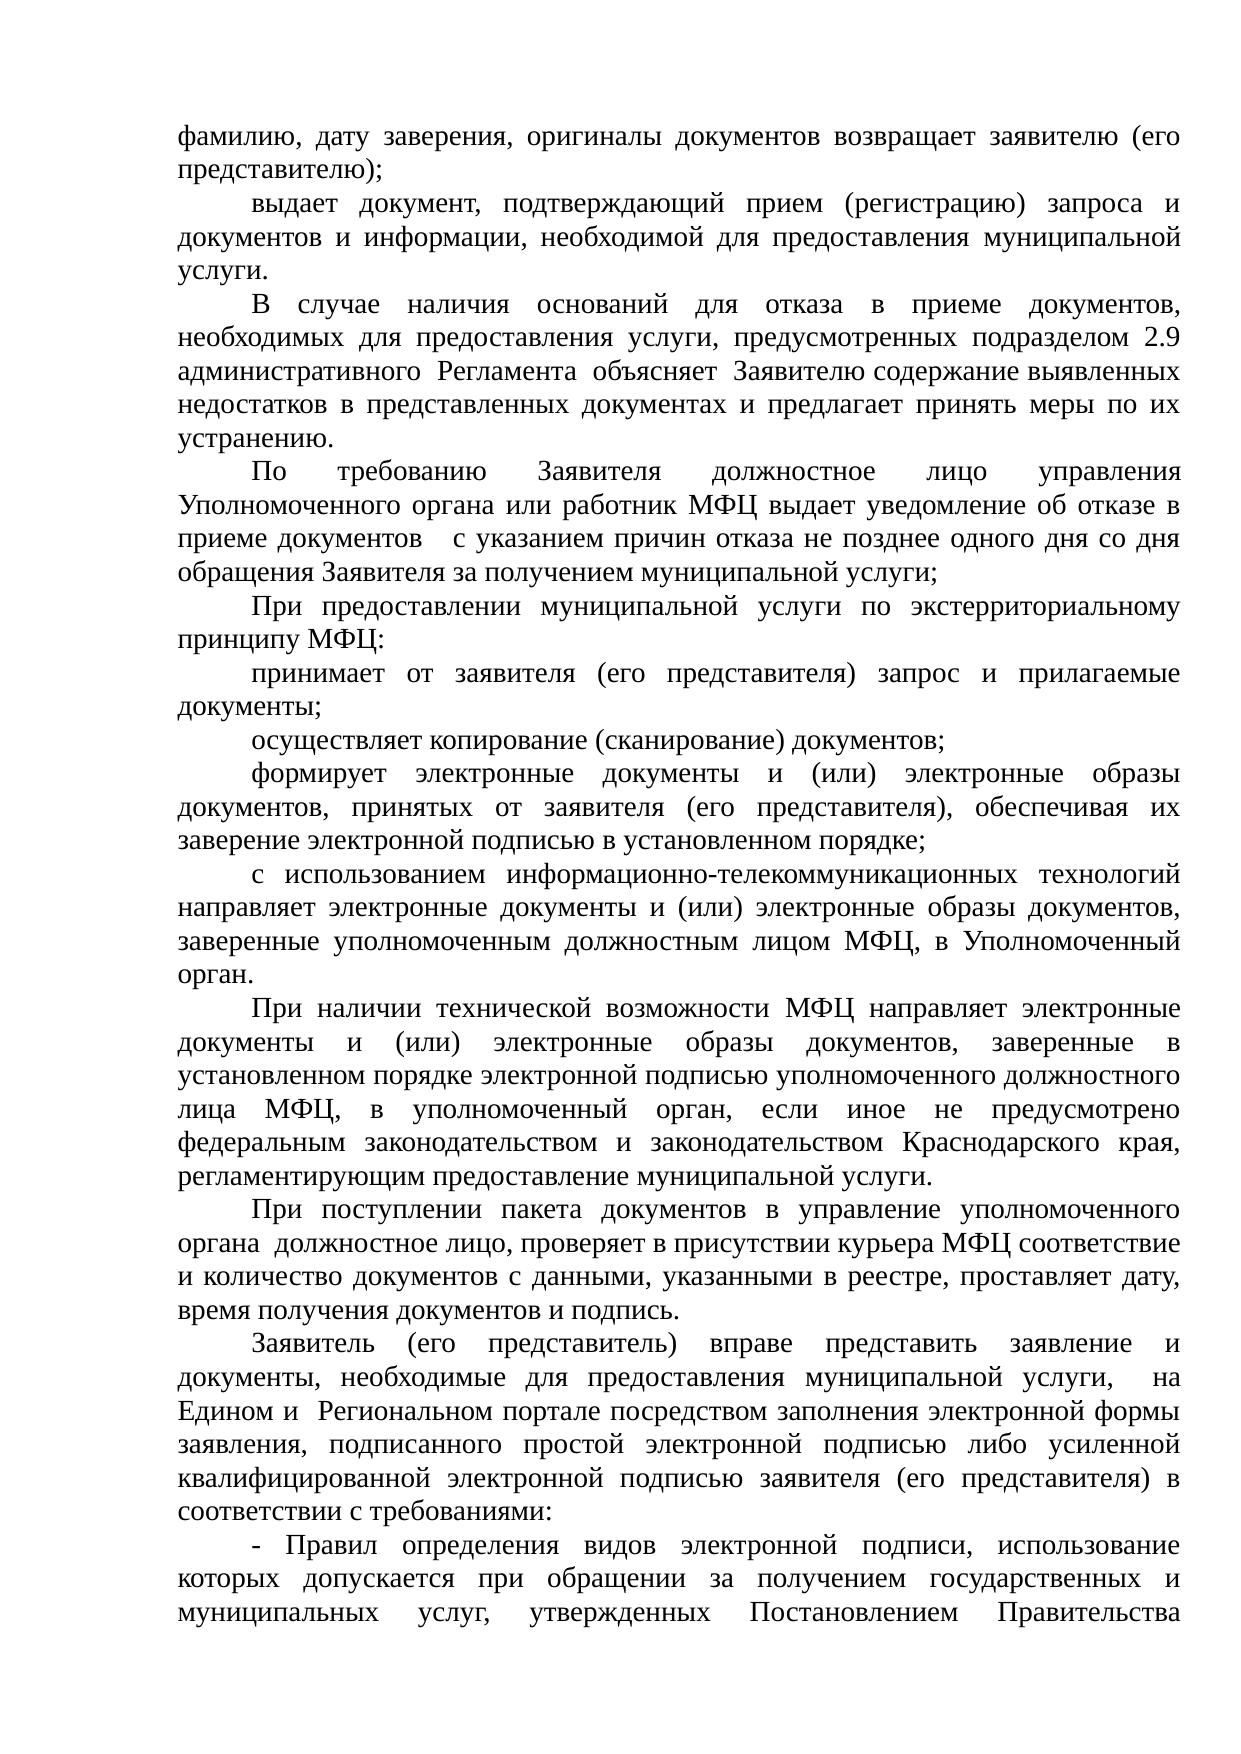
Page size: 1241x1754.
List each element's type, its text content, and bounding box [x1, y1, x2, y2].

title выдает документ, подтверждающий прием (регистрацию) запроса и документов и информации, необходимой для предоставления муниципальной услуги. [177, 185, 1181, 286]
title При предоставлении муниципальной услуги по экстерриториальному принципу МФЦ: [177, 588, 1181, 655]
text В случае наличия оснований для отказа в приеме документов, необходимых для предоставления услуги, предусмотренных подразделом 2.9 административного Регламента объясняет Заявителю содержание выявленных недостатков в представленных документах и предлагает принять меры по их устранению. [177, 286, 1181, 453]
title При наличии технической возможности МФЦ направляет электронные документы и (или) электронные образы документов, заверенные в установленном порядке электронной подписью уполномоченного должностного лица МФЦ, в уполномоченный орган, если иное не предусмотрено федеральным законодательством и законодательством Краснодарского края, регламентирующим предоставление муниципальной услуги. [177, 990, 1181, 1191]
title осуществляет копирование (сканирование) документов; [177, 722, 1181, 755]
title с использованием информационно-телекоммуникационных технологий направляет электронные документы и (или) электронные образы документов, заверенные уполномоченным должностным лицом МФЦ, в Уполномоченный орган. [177, 856, 1181, 990]
title фамилию, дату заверения, оригиналы документов возвращает заявителю (его представителю); [177, 118, 1181, 185]
text При поступлении пакета документов в управление уполномоченного органа должностное лицо, проверяет в присутствии курьера МФЦ соответствие и количество документов с данными, указанными в реестре, проставляет дату, время получения документов и подпись. [177, 1191, 1181, 1326]
title формирует электронные документы и (или) электронные образы документов, принятых от заявителя (его представителя), обеспечивая их заверение электронной подписью в установленном порядке; [177, 755, 1181, 856]
title принимает от заявителя (его представителя) запрос и прилагаемые документы; [177, 655, 1181, 722]
title Заявитель (его представитель) вправе представить заявление и документы, необходимые для предоставления муниципальной услуги, на Едином и Региональном портале посредством заполнения электронной формы заявления, подписанного простой электронной подписью либо усиленной квалифицированной электронной подписью заявителя (его представителя) в соответствии с требованиями: [177, 1326, 1181, 1527]
text По требованию Заявителя должностное лицо управления Уполномоченного органа или работник МФЦ выдает уведомление об отказе в приеме документов с указанием причин отказа не позднее одного дня со дня обращения Заявителя за получением муниципальной услуги; [177, 453, 1181, 588]
title - Правил определения видов электронной подписи, использование которых допускается при обращении за получением государственных и муниципальных услуг, утвержденных Постановлением Правительства [177, 1527, 1181, 1627]
